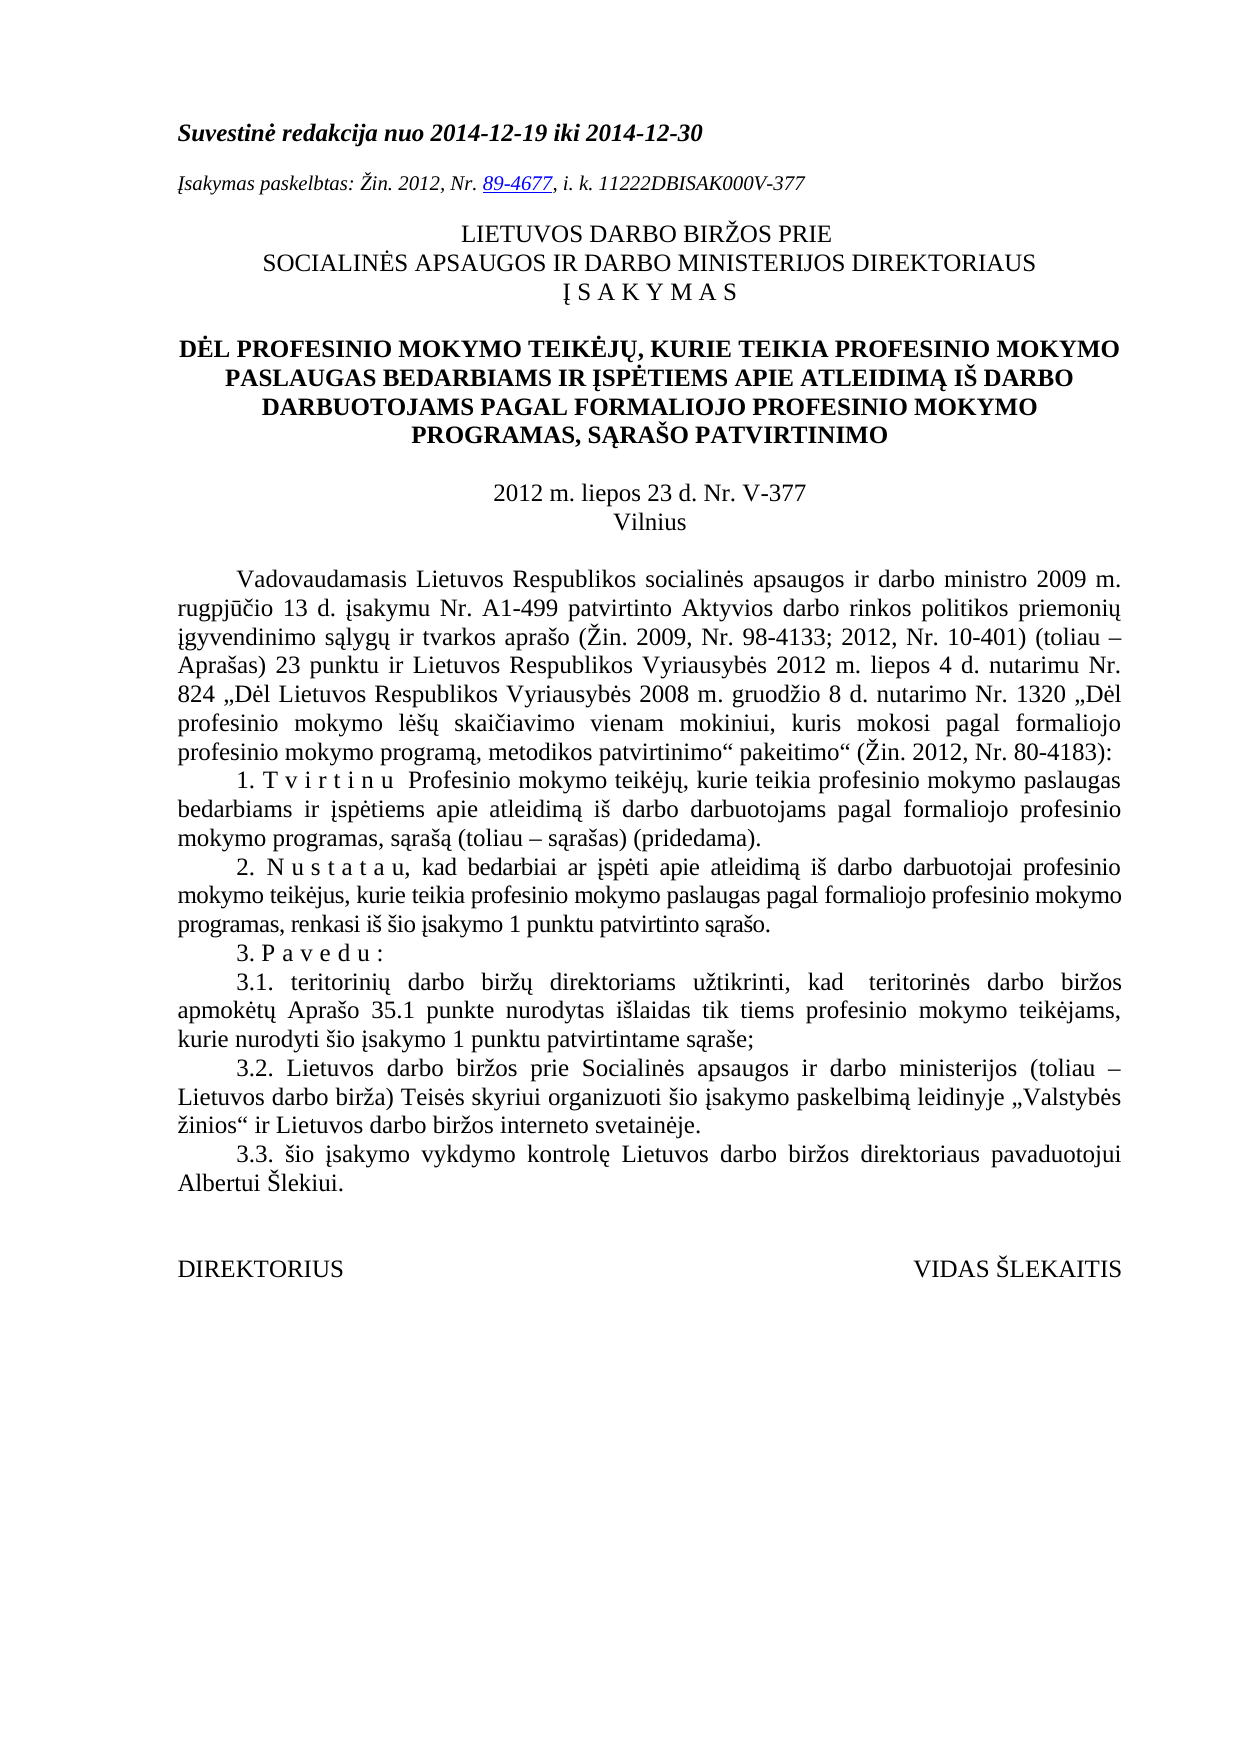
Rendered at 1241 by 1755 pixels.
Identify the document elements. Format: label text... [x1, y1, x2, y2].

text Direktorius Vidas Šlekaitis [177, 1254, 1122, 1283]
text DĖL Profesinio mokymo teikėjų, kurie teikia profesinio mokymo paslaugas bedarbiams ir įspėtiems apie atleidimą iš darbo darbuotojams pagal formaliojo profesinio mokymo programas, sąrašo patvirtinimo [177, 334, 1122, 449]
text 2. Nustatau, kad bedarbiai ar įspėti apie atleidimą iš darbo darbuotojai profesinio mokymo teikėjus, kurie teikia profesinio mokymo paslaugas pagal formaliojo profesinio mokymo programas, renkasi iš šio įsakymo 1 punktu patvirtinto sąrašo. [177, 852, 1122, 938]
text 1. Tvirtinu Profesinio mokymo teikėjų, kurie teikia profesinio mokymo paslaugas bedarbiams ir įspėtiems apie atleidimą iš darbo darbuotojams pagal formaliojo profesinio mokymo programas, sąrašą (toliau – sąrašas) (pridedama). [177, 765, 1122, 852]
text 3.2. Lietuvos darbo biržos prie Socialinės apsaugos ir darbo ministerijos (toliau – Lietuvos darbo birža) Teisės skyriui organizuoti šio įsakymo paskelbimą leidinyje „Valstybės žinios“ ir Lietuvos darbo biržos interneto svetainėje. [177, 1053, 1122, 1139]
text LIETUVOS DARBO BIRŽOS prie [177, 219, 1122, 248]
text socialinės apsaugos ir darbo ministerijos DIREKTORIAUS [177, 248, 1122, 277]
text Vilnius [177, 507, 1122, 535]
text 3.3. šio įsakymo vykdymo kontrolę Lietuvos darbo biržos direktoriaus pavaduotojui Albertui Šlekiui. [177, 1139, 1122, 1197]
text 2012 m. liepos 23 d. Nr. V-377 [177, 478, 1122, 507]
text 3. Pavedu: [177, 938, 1122, 967]
text Į S A K Y M A S [177, 277, 1122, 305]
text Vadovaudamasis Lietuvos Respublikos socialinės apsaugos ir darbo ministro 2009 m. rugpjūčio 13 d. įsakymu Nr. A1-499 patvirtinto Aktyvios darbo rinkos politikos priemonių įgyvendinimo sąlygų ir tvarkos aprašo (Žin. 2009, Nr. 98-4133; 2012, Nr. 10-401) (toliau – Aprašas) 23 punktu ir Lietuvos Respublikos Vyriausybės 2012 m. liepos 4 d. nutarimu Nr. 824 „Dėl Lietuvos Respublikos Vyriausybės 2008 m. gruodžio 8 d. nutarimo Nr. 1320 „Dėl profesinio mokymo lėšų skaičiavimo vienam mokiniui, kuris mokosi pagal formaliojo profesinio mokymo programą, metodikos patvirtinimo“ pakeitimo“ (Žin. 2012, Nr. 80-4183): [177, 564, 1122, 765]
text 3.1. teritorinių darbo biržų direktoriams užtikrinti, kad teritorinės darbo biržos apmokėtų Aprašo 35.1 punkte nurodytas išlaidas tik tiems profesinio mokymo teikėjams, kurie nurodyti šio įsakymo 1 punktu patvirtintame sąraše; [177, 967, 1122, 1053]
text Suvestinė redakcija nuo 2014-12-19 iki 2014-12-30 [177, 118, 1122, 147]
text Įsakymas paskelbtas: Žin. 2012, Nr. 89-4677, i. k. 11222DBISAK000V-377 [177, 171, 1122, 195]
